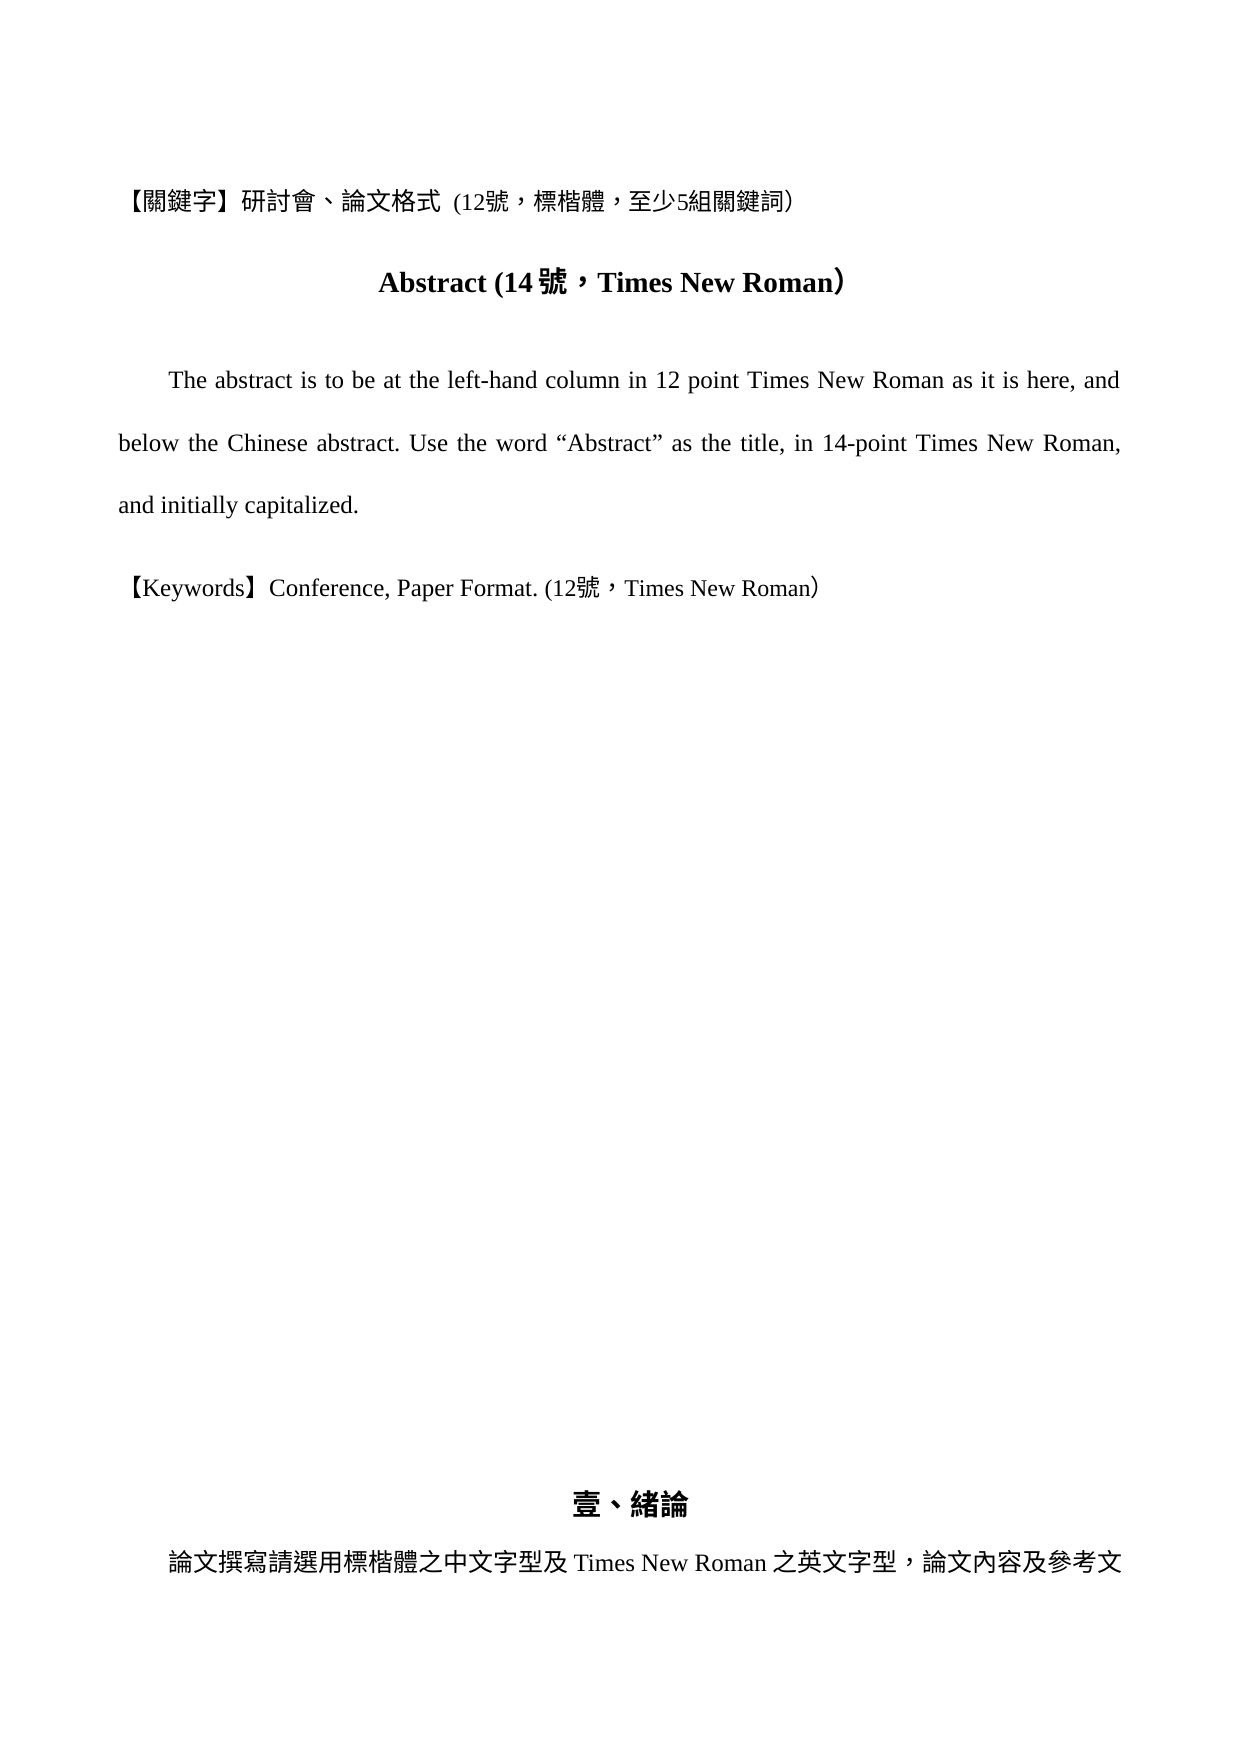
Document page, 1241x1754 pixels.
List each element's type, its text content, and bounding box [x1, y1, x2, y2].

text 論文撰寫請選用標楷體之中文字型及Times New Roman之英文字型，論文內容及參考文獻為標準字型，點數為12點。完稿請勿插入頁碼。內文中若有參考文獻部分，請以全形括號（）表示之，在括號中寫明文獻之作者及年代，如（Becker, 1981）或（黃英忠、黃培文，民92）。 [118, 1543, 1122, 1579]
text 【關鍵字】研討會、論文格式 (12號，標楷體，至少5組關鍵詞） [118, 158, 1122, 221]
text Abstract (14號，Times New Roman） [118, 258, 1122, 301]
text The abstract is to be at the left-hand column in 12 point Times New Roman as it is here, and below the Chinese abstract. Use the word “Abstract” as the title, in 14-point Times New Roman, and initially capitalized. [118, 338, 1122, 526]
text 壹、緒論 [59, 1482, 1202, 1524]
text 【Keywords】Conference, Paper Format. (12號，Times New Roman） [118, 544, 1122, 607]
